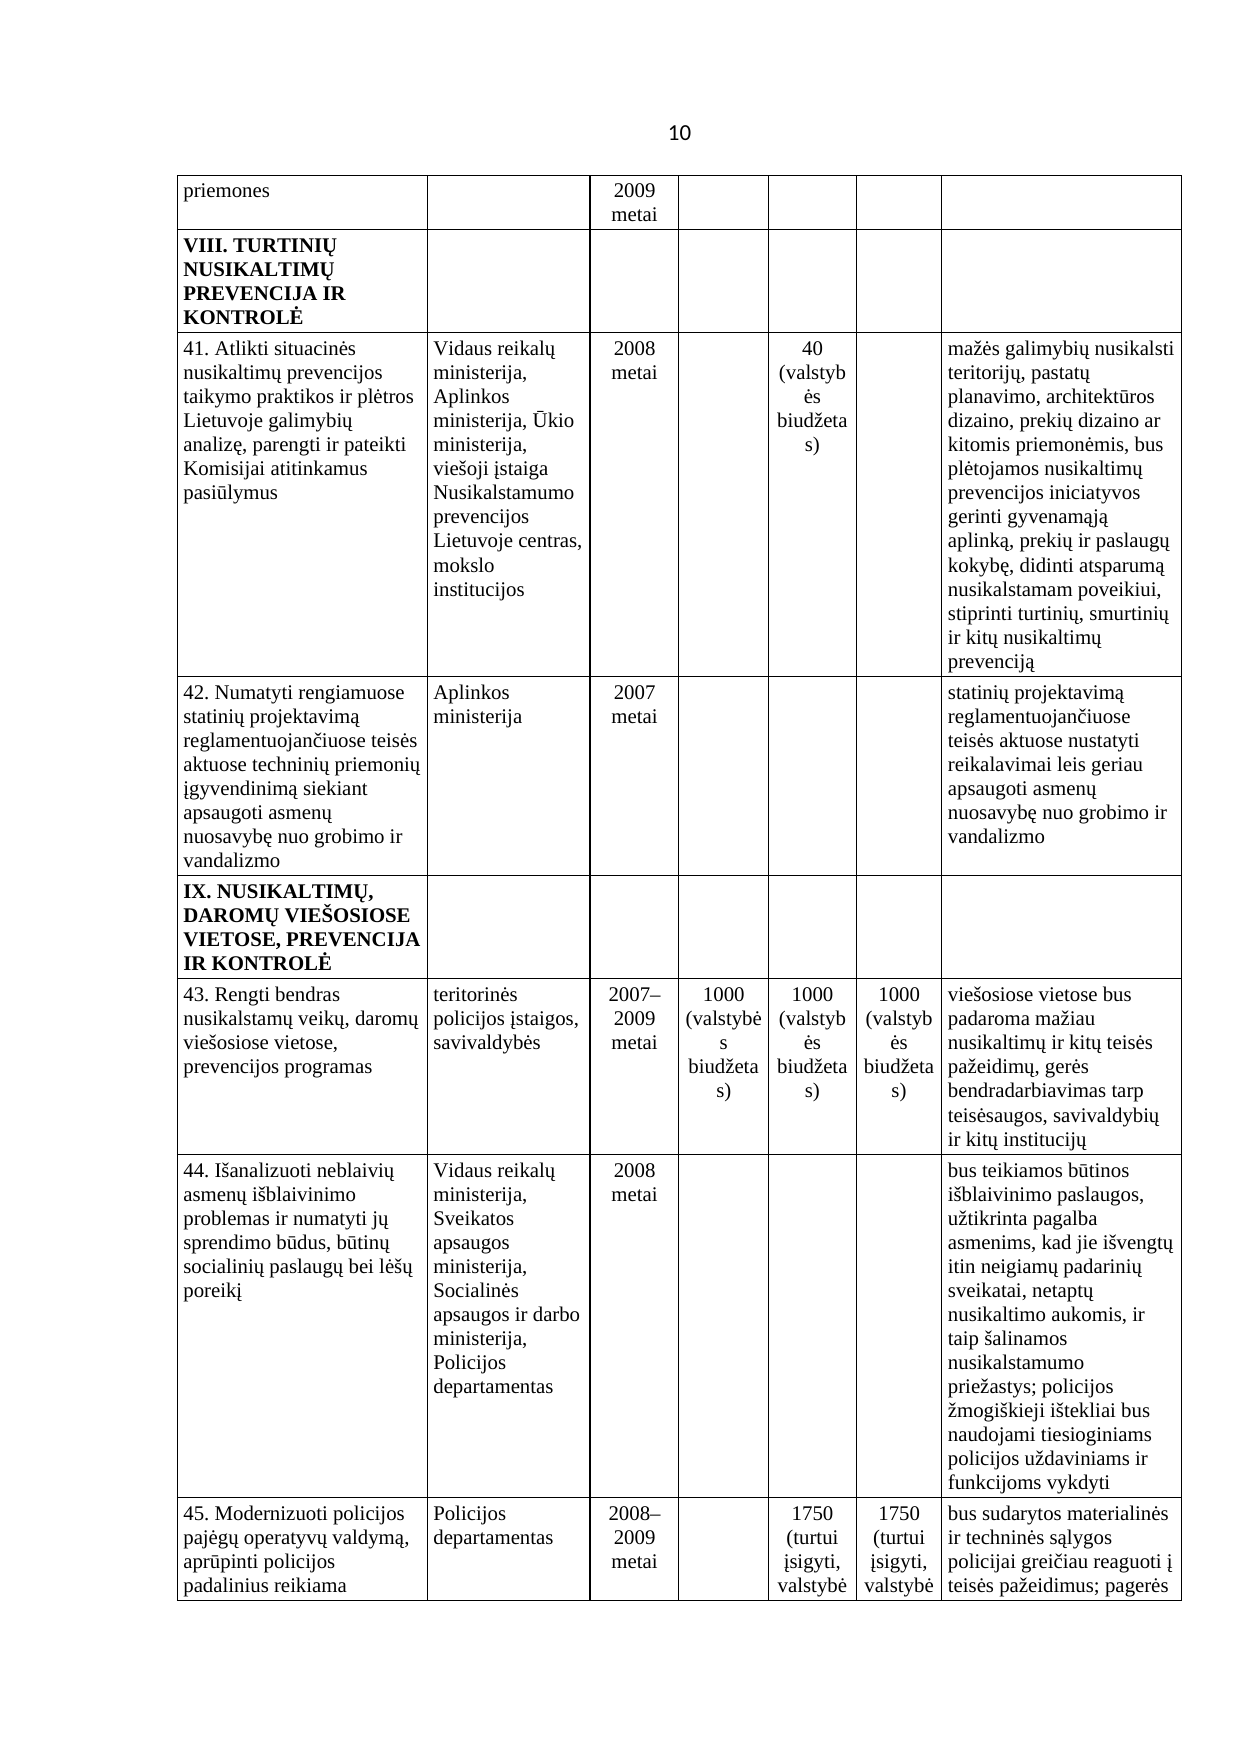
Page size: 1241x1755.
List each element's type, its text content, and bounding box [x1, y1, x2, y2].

table_cell [679, 1155, 768, 1497]
table_cell Vidaus reikalų ministerija, Aplinkos ministerija, Ūkio ministerija, viešoji įstaiga Nusikalstamumo prevencijos Lietuvoje centras, mokslo institucijos [428, 333, 589, 676]
table_cell [428, 230, 589, 332]
table_cell 42. Numatyti rengiamuose statinių projektavimą reglamentuojančiuose teisės aktuose techninių priemonių įgyvendinimą siekiant apsaugoti asmenų nuosavybę nuo grobimo ir vandalizmo [178, 677, 427, 875]
table_cell priemones [178, 176, 427, 229]
table_cell [769, 876, 856, 978]
table_cell mažės galimybių nusikalsti teritorijų, pastatų planavimo, architektūros dizaino, prekių dizaino ar kitomis priemonėmis, bus plėtojamos nusikaltimų prevencijos iniciatyvos gerinti gyvenamąją aplinką, prekių ir paslaugų kokybę, didinti atsparumą nusikalstamam poveikiui, stiprinti turtinių, smurtinių ir kitų nusikaltimų prevenciją [942, 333, 1181, 676]
table_cell 2009 metai [591, 176, 678, 229]
table_cell [769, 677, 856, 875]
table_cell IX. NUSIKALTIMŲ, DAROMŲ VIEŠOSIOSE VIETOSE, PREVENCIJA IR KONTROLĖ [178, 876, 427, 978]
table_cell Policijos departamentas [428, 1498, 589, 1600]
table_cell 1000 (valstybės biudžetas) [769, 979, 856, 1153]
table_cell 1000 (valstybės biudžetas) [857, 979, 941, 1153]
table_cell [942, 876, 1181, 978]
table_cell [428, 876, 589, 978]
table_cell bus teikiamos būtinos išblaivinimo paslaugos, užtikrinta pagalba asmenims, kad jie išvengtų itin neigiamų padarinių sveikatai, netaptų nusikaltimo aukomis, ir taip šalinamos nusikalstamumo priežastys; policijos žmogiškieji ištekliai bus naudojami tiesioginiams policijos uždaviniams ir funkcijoms vykdyti [942, 1155, 1181, 1497]
table_cell [857, 333, 941, 676]
table_cell [857, 876, 941, 978]
table_cell [942, 230, 1181, 332]
table_cell [679, 230, 768, 332]
table_cell 41. Atlikti situacinės nusikaltimų prevencijos taikymo praktikos ir plėtros Lietuvoje galimybių analizę, parengti ir pateikti Komisijai atitinkamus pasiūlymus [178, 333, 427, 676]
table_cell bus sudarytos materialinės ir techninės sąlygos policijai greičiau reaguoti į teisės pažeidimus; pagerės [942, 1498, 1181, 1600]
table_cell 45. Modernizuoti policijos pajėgų operatyvų valdymą, aprūpinti policijos padalinius reikiama [178, 1498, 427, 1600]
table_cell [857, 677, 941, 875]
table_cell statinių projektavimą reglamentuojančiuose teisės aktuose nustatyti reikalavimai leis geriau apsaugoti asmenų nuosavybę nuo grobimo ir vandalizmo [942, 677, 1181, 875]
table_cell [857, 176, 941, 229]
table_cell [679, 1498, 768, 1600]
table_cell 2008 metai [591, 1155, 678, 1497]
table_cell teritorinės policijos įstaigos, savivaldybės [428, 979, 589, 1153]
table_cell Aplinkos ministerija [428, 677, 589, 875]
table_cell [679, 677, 768, 875]
table_cell [857, 230, 941, 332]
table_cell [942, 176, 1181, 229]
table_cell [679, 876, 768, 978]
table_cell [769, 230, 856, 332]
table_cell 2008–2009 metai [591, 1498, 678, 1600]
table_cell 1750 (turtui įsigyti, valstybė [769, 1498, 856, 1600]
table_cell [428, 176, 589, 229]
table_cell 1750 (turtui įsigyti, valstybė [857, 1498, 941, 1600]
table_cell Vidaus reikalų ministerija, Sveikatos apsaugos ministerija, Socialinės apsaugos ir darbo ministerija, Policijos departamentas [428, 1155, 589, 1497]
table_cell 44. Išanalizuoti neblaivių asmenų išblaivinimo problemas ir numatyti jų sprendimo būdus, būtinų socialinių paslaugų bei lėšų poreikį [178, 1155, 427, 1497]
table_cell VIII. TURTINIŲ NUSIKALTIMŲ PREVENCIJA IR KONTROLĖ [178, 230, 427, 332]
table_cell [591, 876, 678, 978]
table_cell [857, 1155, 941, 1497]
table_cell [679, 333, 768, 676]
table_cell [769, 176, 856, 229]
table_cell 2007–2009 metai [591, 979, 678, 1153]
table_cell [679, 176, 768, 229]
table_cell 1000 (valstybės biudžetas) [679, 979, 768, 1153]
table_cell [591, 230, 678, 332]
table_cell viešosiose vietose bus padaroma mažiau nusikaltimų ir kitų teisės pažeidimų, gerės bendradarbiavimas tarp teisėsaugos, savivaldybių ir kitų institucijų [942, 979, 1181, 1153]
table_cell 40 (valstybės biudžetas) [769, 333, 856, 676]
table_cell 2008 metai [591, 333, 678, 676]
table_cell [769, 1155, 856, 1497]
table_cell 2007 metai [591, 677, 678, 875]
table_cell 43. Rengti bendras nusikalstamų veikų, daromų viešosiose vietose, prevencijos programas [178, 979, 427, 1153]
